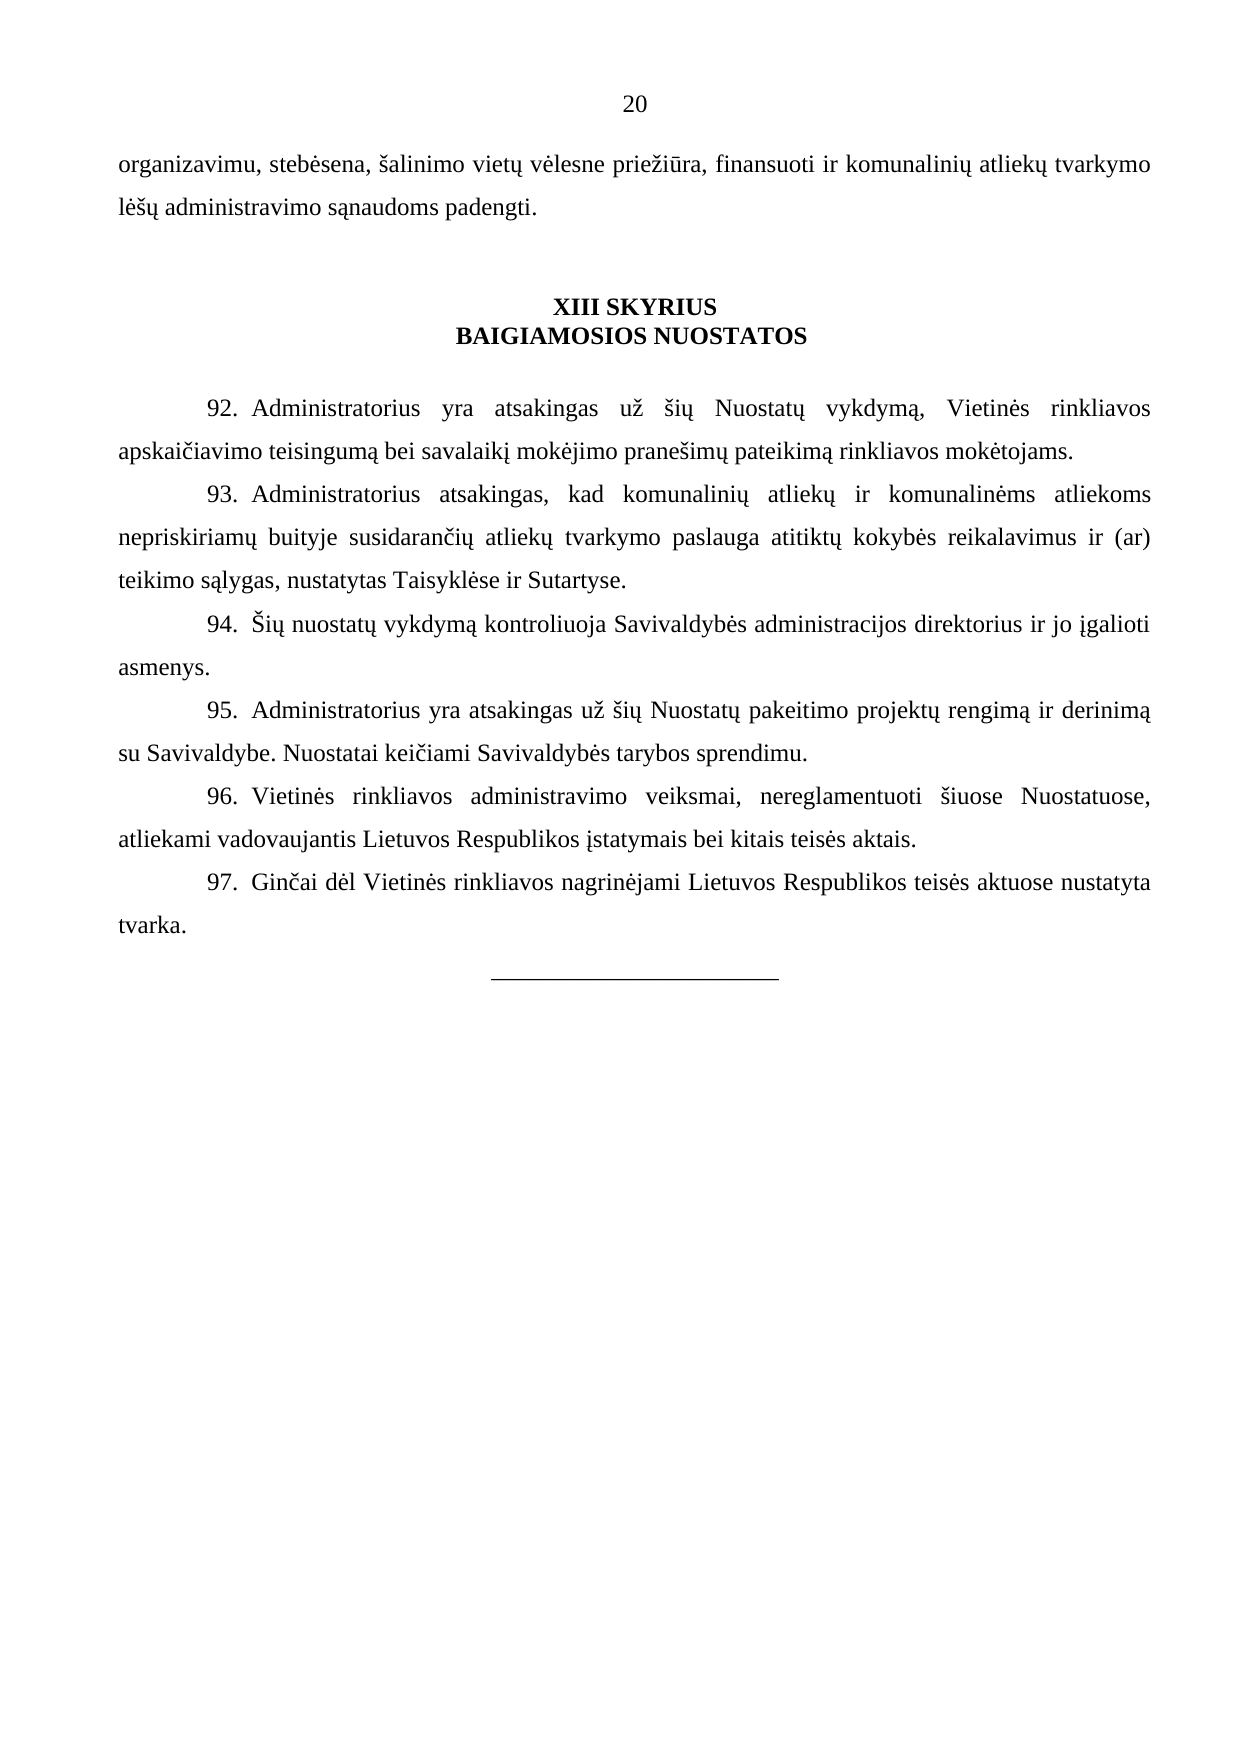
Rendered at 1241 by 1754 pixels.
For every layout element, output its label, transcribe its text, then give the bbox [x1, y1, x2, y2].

text 94. Šių nuostatų vykdymą kontroliuoja Savivaldybės administracijos direktorius ir jo įgalioti asmenys. [118, 609, 1152, 681]
text 95. Administratorius yra atsakingas už šių Nuostatų pakeitimo projektų rengimą ir derinimą su Savivaldybe. Nuostatai keičiami Savivaldybės tarybos sprendimu. [118, 695, 1152, 767]
text 97. Ginčai dėl Vietinės rinkliavos nagrinėjami Lietuvos Respublikos teisės aktuose nustatyta tvarka. [118, 867, 1152, 939]
text 96. Vietinės rinkliavos administravimo veiksmai, nereglamentuoti šiuose Nuostatuose, atliekami vadovaujantis Lietuvos Respublikos įstatymais bei kitais teisės aktais. [118, 781, 1152, 853]
text _______________________ [118, 954, 1152, 982]
text BAIGIAMOSIOS NUOSTATOS [118, 321, 1152, 350]
text 92. Administratorius yra atsakingas už šių Nuostatų vykdymą, Vietinės rinkliavos apskaičiavimo teisingumą bei savalaikį mokėjimo pranešimų pateikimą rinkliavos mokėtojams. [118, 393, 1152, 465]
text organizavimu, stebėsena, šalinimo vietų vėlesne priežiūra, finansuoti ir komunalinių atliekų tvarkymo lėšų administravimo sąnaudoms padengti. [118, 149, 1152, 221]
text XIII SKYRIUS [118, 292, 1152, 321]
text 93. Administratorius atsakingas, kad komunalinių atliekų ir komunalinėms atliekoms nepriskiriamų buityje susidarančių atliekų tvarkymo paslauga atitiktų kokybės reikalavimus ir (ar) teikimo sąlygas, nustatytas Taisyklėse ir Sutartyse. [118, 479, 1152, 594]
